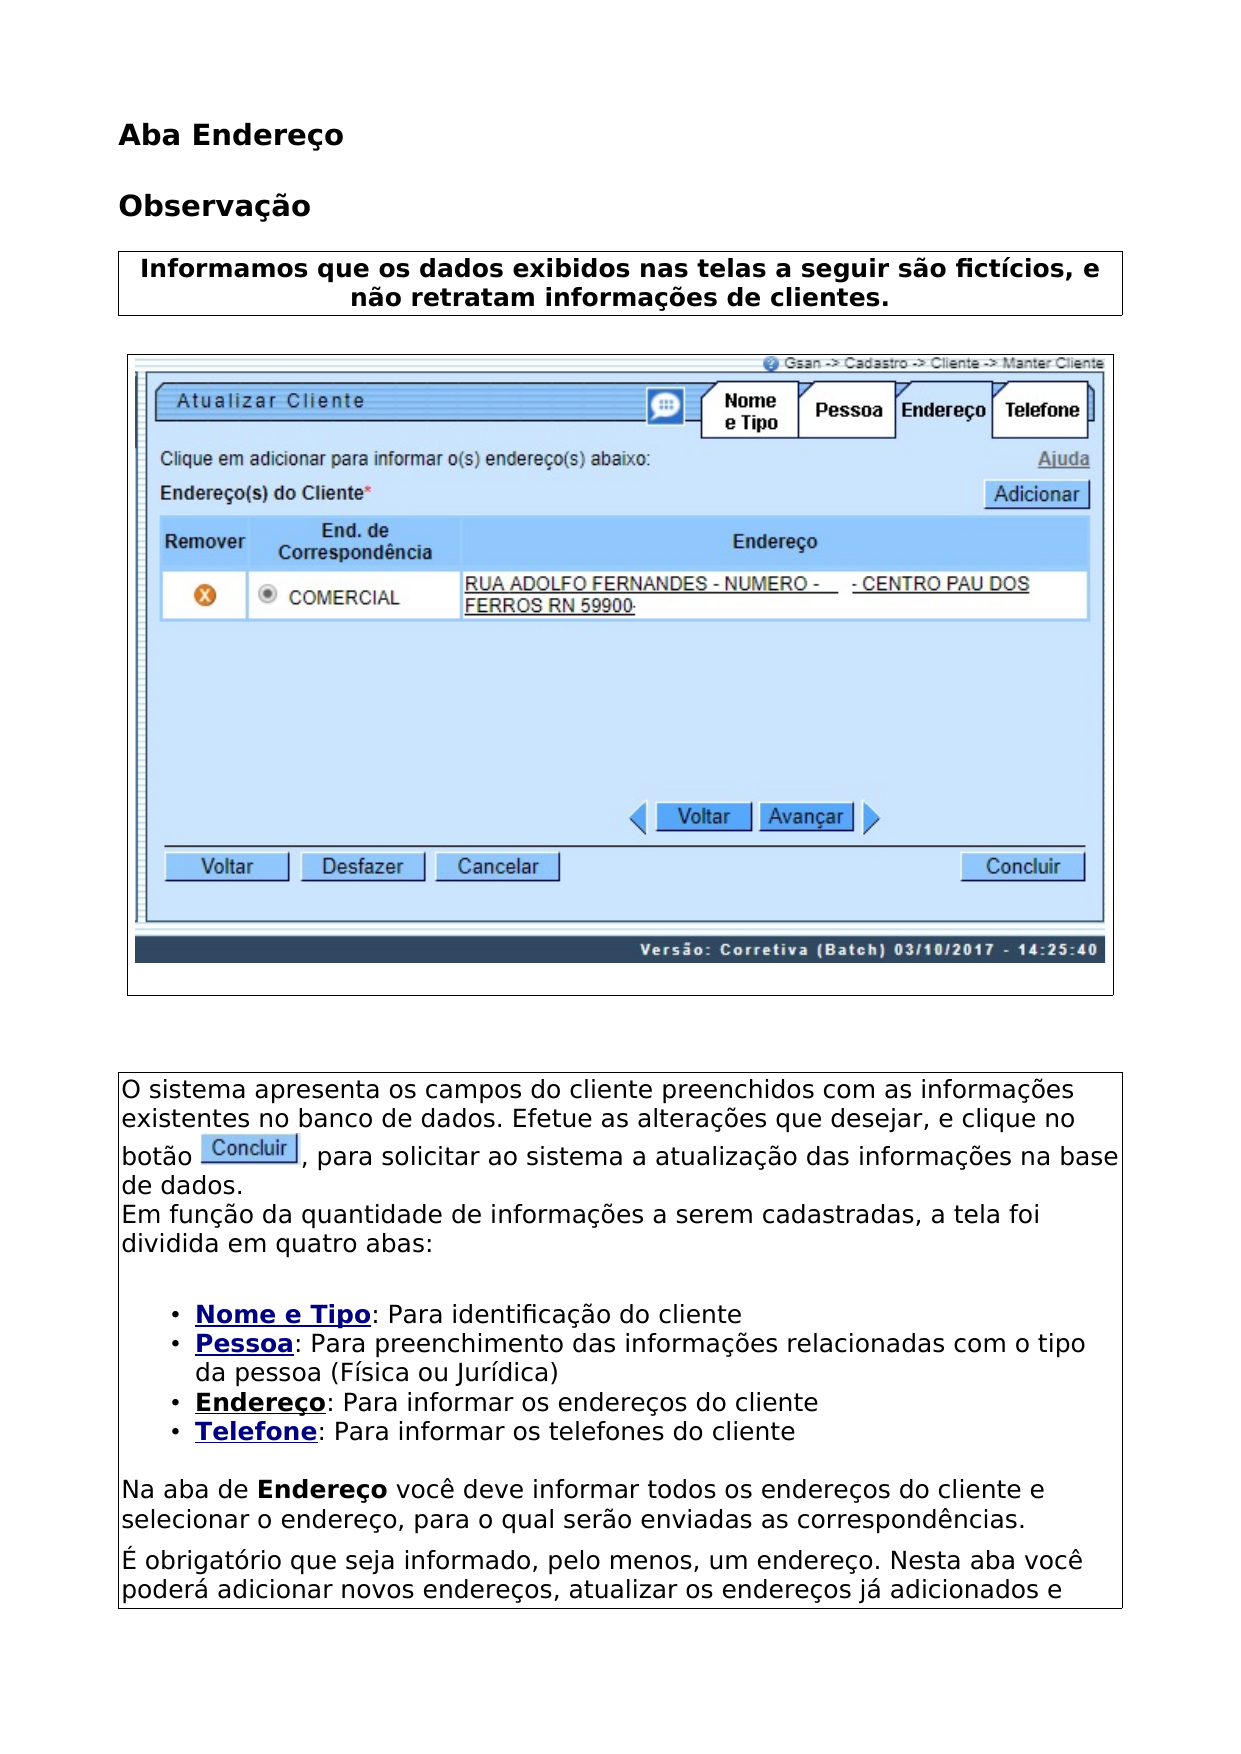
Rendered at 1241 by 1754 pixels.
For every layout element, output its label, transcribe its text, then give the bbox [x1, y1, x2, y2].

picture [200, 1133, 301, 1165]
subtitle Aba Endereço [118, 118, 1122, 152]
table_header Informamos que os dados exibidos nas telas a seguir são fictícios, e não retratam informações de clientes. [119, 252, 1122, 315]
picture [135, 356, 1106, 963]
table_header O sistema apresenta os campos do cliente preenchidos com as informações existentes no banco de dados. Efetue as alterações que desejar, e clique no botão , para solicitar ao sistema a atualização das informações na base de dados. Em função da quantidade de informações a serem cadastradas, a tela foi dividida em quatro abas: Nome e Tipo: Para identificação do cliente Pessoa: Para preenchimento das informações relacionadas com o tipo da pessoa (Física ou Jurídica) Endereço: Para informar os endereços do cliente Telefone: Para informar os telefones do cliente Na aba de Endereço você deve informar todos os endereços do cliente e selecionar o endereço, para o qual serão enviadas as correspondências. É obrigatório que seja informado, pelo menos, um endereço. Nesta aba você poderá adicionar novos endereços, atualizar os endereços já adicionados e [119, 1073, 1122, 1608]
table_header [128, 355, 1113, 995]
subtitle Observação [118, 189, 1122, 223]
